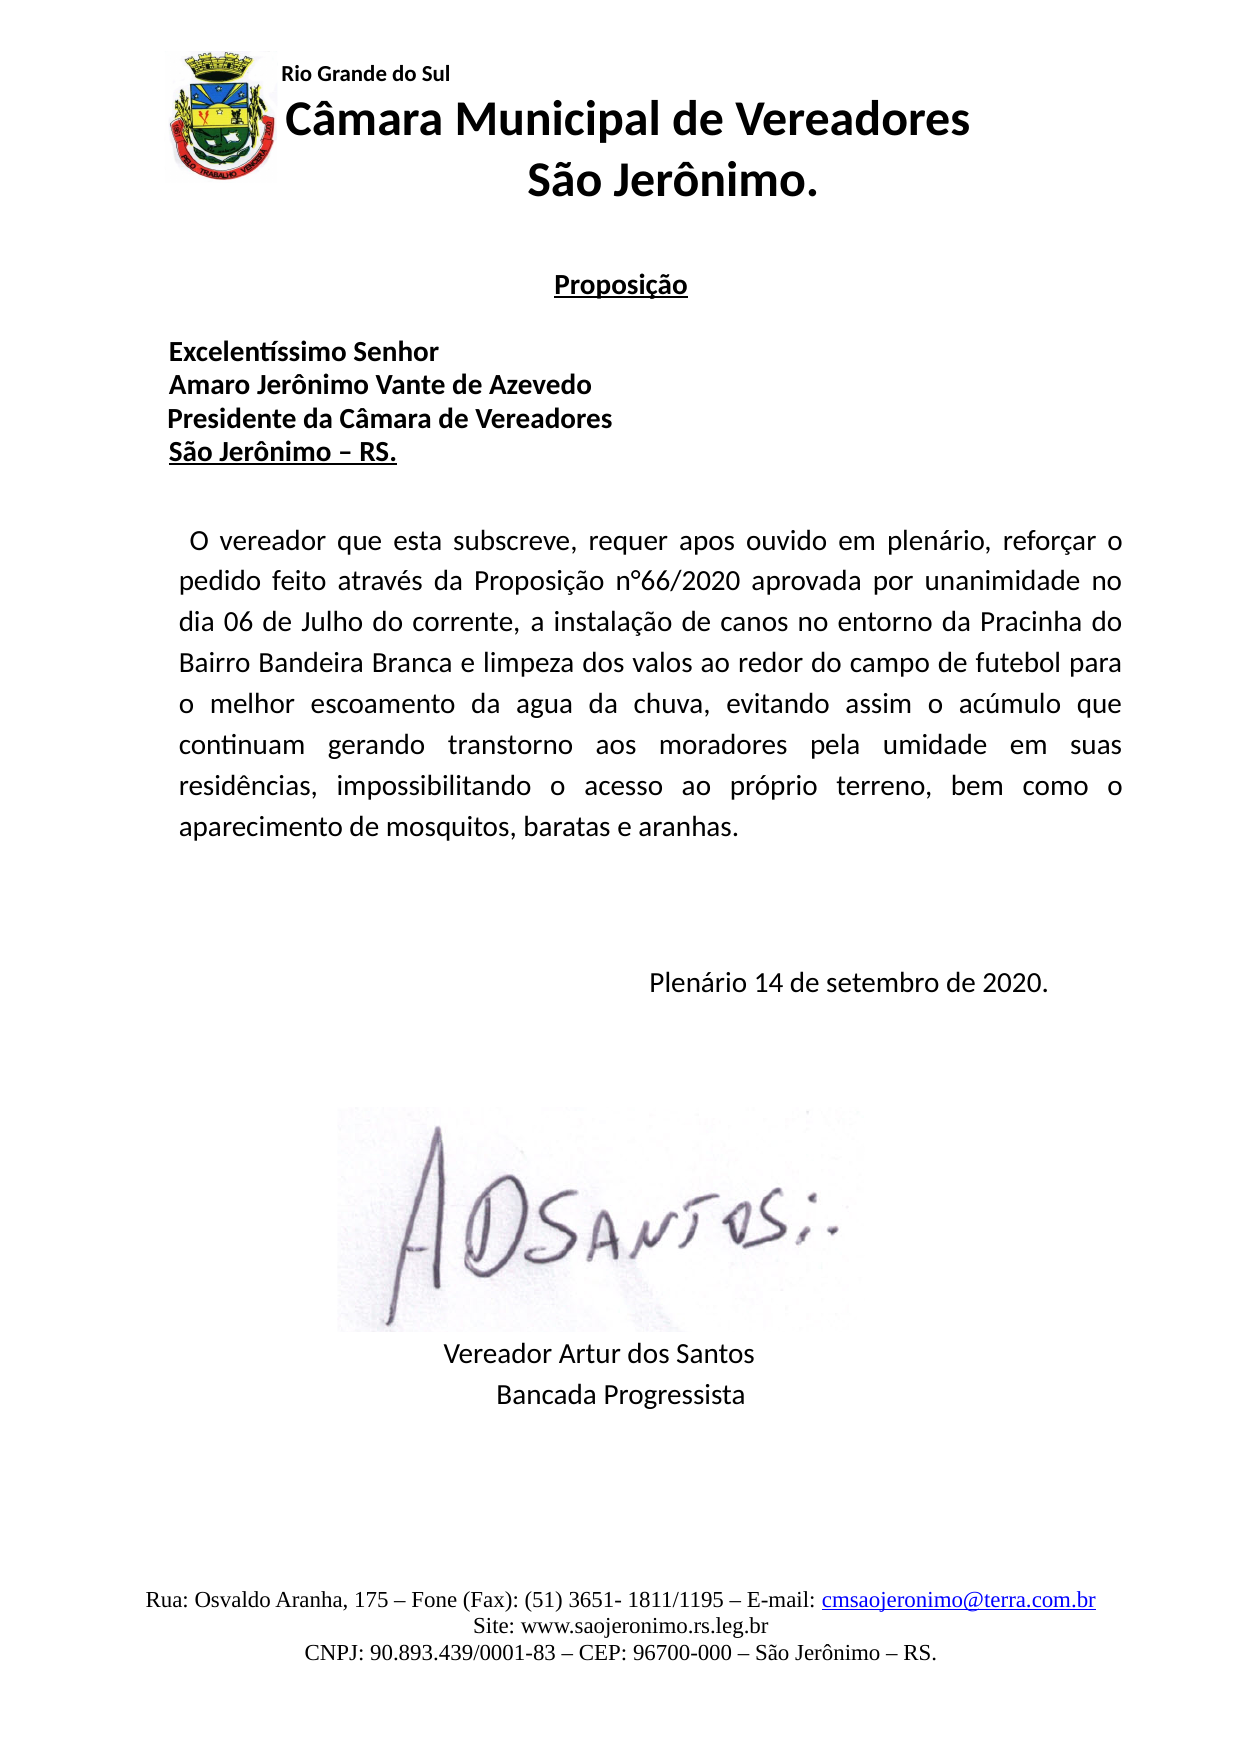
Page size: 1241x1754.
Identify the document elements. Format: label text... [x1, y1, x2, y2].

text Vereador Artur dos Santos [75, 1335, 1123, 1371]
text O vereador que esta subscreve, requer apos ouvido em plenário, reforçar o pedido feito através da Proposição n°66/2020 aprovada por unanimidade no dia 06 de Julho do corrente, a instalação de canos no entorno da Pracinha do Bairro Bandeira Branca e limpeza dos valos ao redor do campo de futebol para o melhor escoamento da agua da chuva, evitando assim o acúmulo que continuam gerando transtorno aos moradores pela umidade em suas residências, impossibilitando o acesso ao próprio terreno, bem como o aparecimento de mosquitos, baratas e aranhas. [178, 522, 1123, 844]
text Plenário 14 de setembro de 2020. [178, 964, 1123, 999]
text Presidente da Câmara de Vereadores [75, 401, 1110, 435]
text Amaro Jerônimo Vante de Azevedo [169, 368, 1110, 401]
text Bancada Progressista [75, 1376, 1166, 1412]
subtitle Proposição [75, 266, 1166, 301]
text São Jerônimo – RS. [169, 435, 1110, 468]
text Excelentíssimo Senhor [169, 335, 1110, 368]
